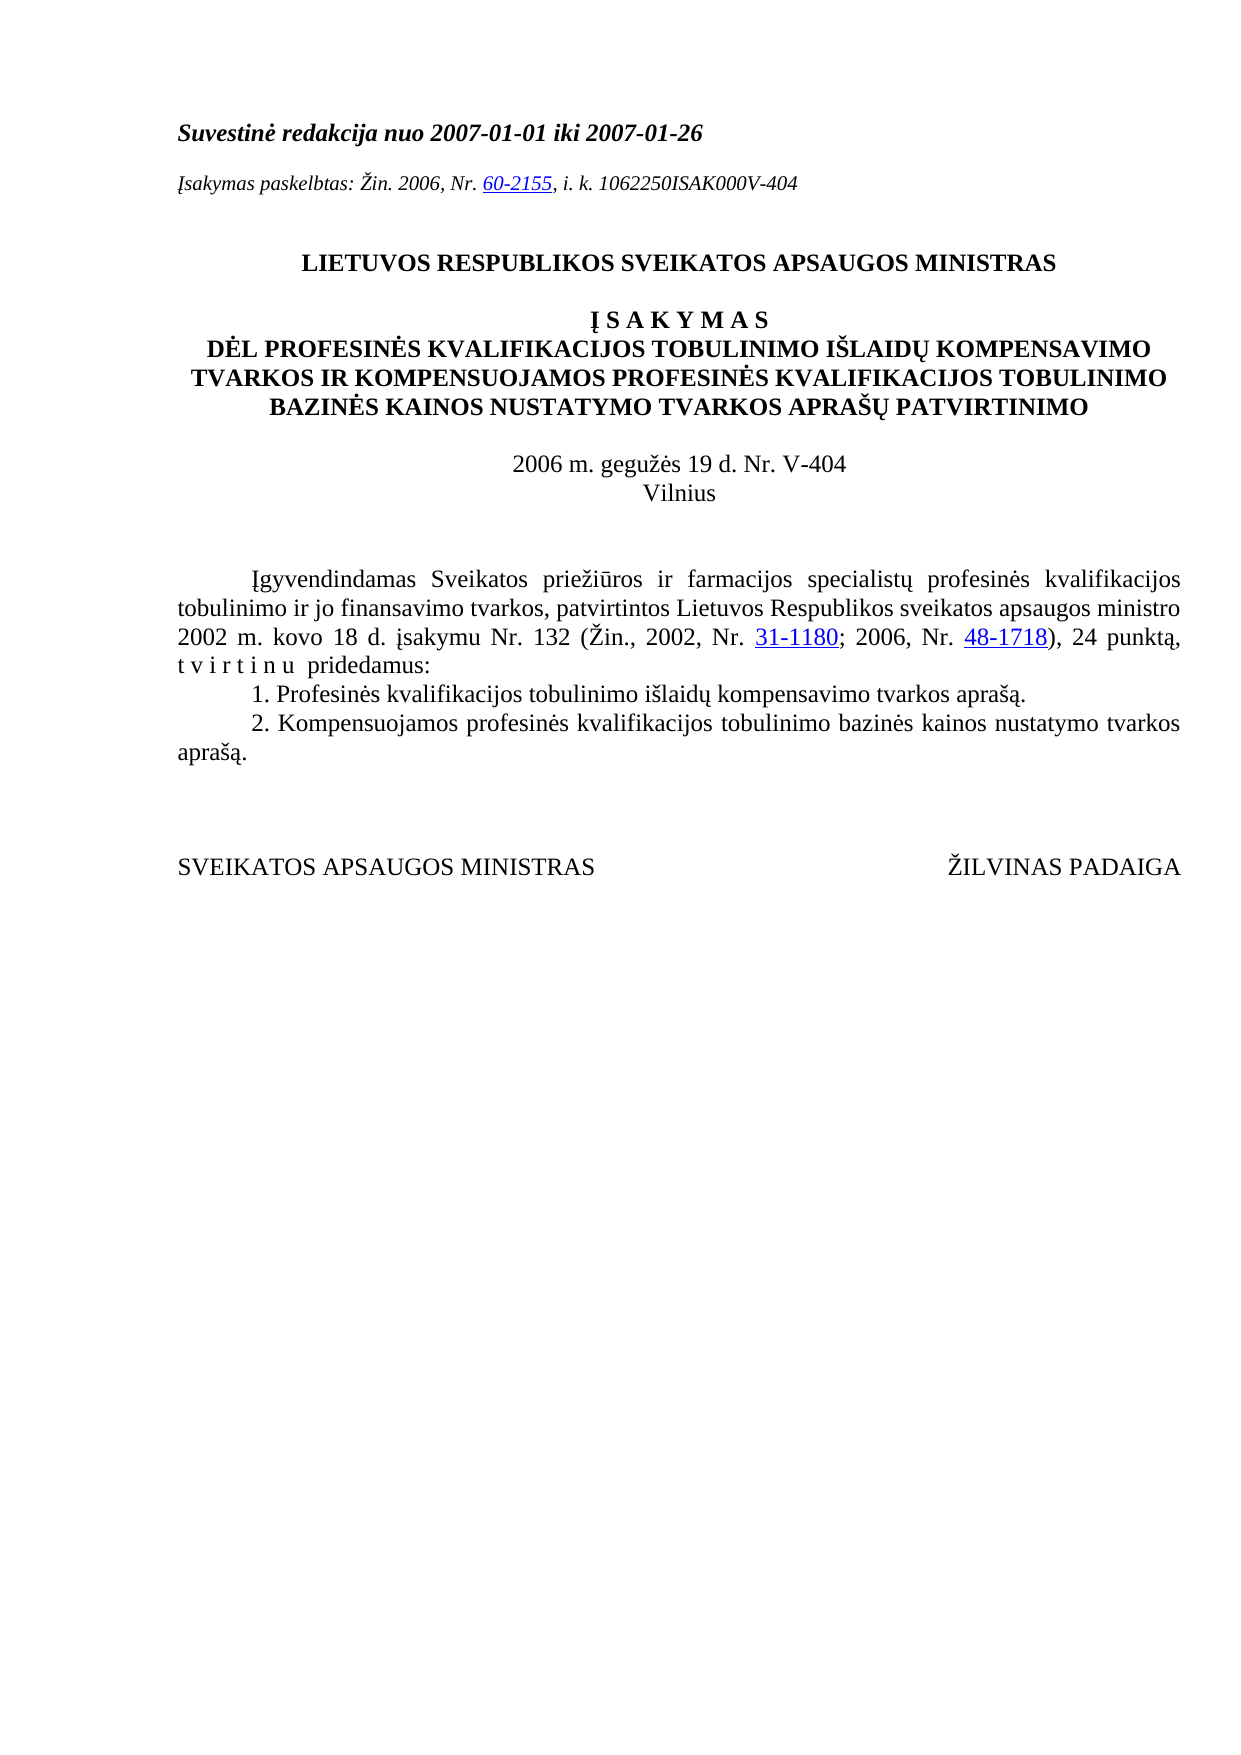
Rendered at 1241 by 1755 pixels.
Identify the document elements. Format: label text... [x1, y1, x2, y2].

text LIETUVOS RESPUBLIKOS SVEIKATOS APSAUGOS MINISTRAS [177, 248, 1181, 277]
text SVEIKATOS APSAUGOS MINISTRAS ŽILVINAS PADAIGA [177, 852, 1181, 880]
text 2006 m. gegužės 19 d. Nr. V-404 [177, 449, 1181, 478]
text Vilnius [177, 478, 1181, 507]
text 1. Profesinės kvalifikacijos tobulinimo išlaidų kompensavimo tvarkos aprašą. [177, 679, 1181, 708]
text Įsakymas paskelbtas: Žin. 2006, Nr. 60-2155, i. k. 1062250ISAK000V-404 [177, 171, 1181, 195]
text DĖL PROFESINĖS KVALIFIKACIJOS TOBULINIMO IŠLAIDŲ KOMPENSAVIMO TVARKOS IR KOMPENSUOJAMOS PROFESINĖS KVALIFIKACIJOS TOBULINIMO BAZINĖS KAINOS NUSTATYMO TVARKOS APRAŠŲ PATVIRTINIMO [177, 334, 1181, 420]
text 2. Kompensuojamos profesinės kvalifikacijos tobulinimo bazinės kainos nustatymo tvarkos aprašą. [177, 708, 1181, 765]
text Įgyvendindamas Sveikatos priežiūros ir farmacijos specialistų profesinės kvalifikacijos tobulinimo ir jo finansavimo tvarkos, patvirtintos Lietuvos Respublikos sveikatos apsaugos ministro 2002 m. kovo 18 d. įsakymu Nr. 132 (Žin., 2002, Nr. 31-1180; 2006, Nr. 48-1718), 24 punktą, tvirtinu pridedamus: [177, 564, 1181, 679]
text Į S A K Y M A S [177, 305, 1181, 334]
text Suvestinė redakcija nuo 2007-01-01 iki 2007-01-26 [177, 118, 1181, 147]
